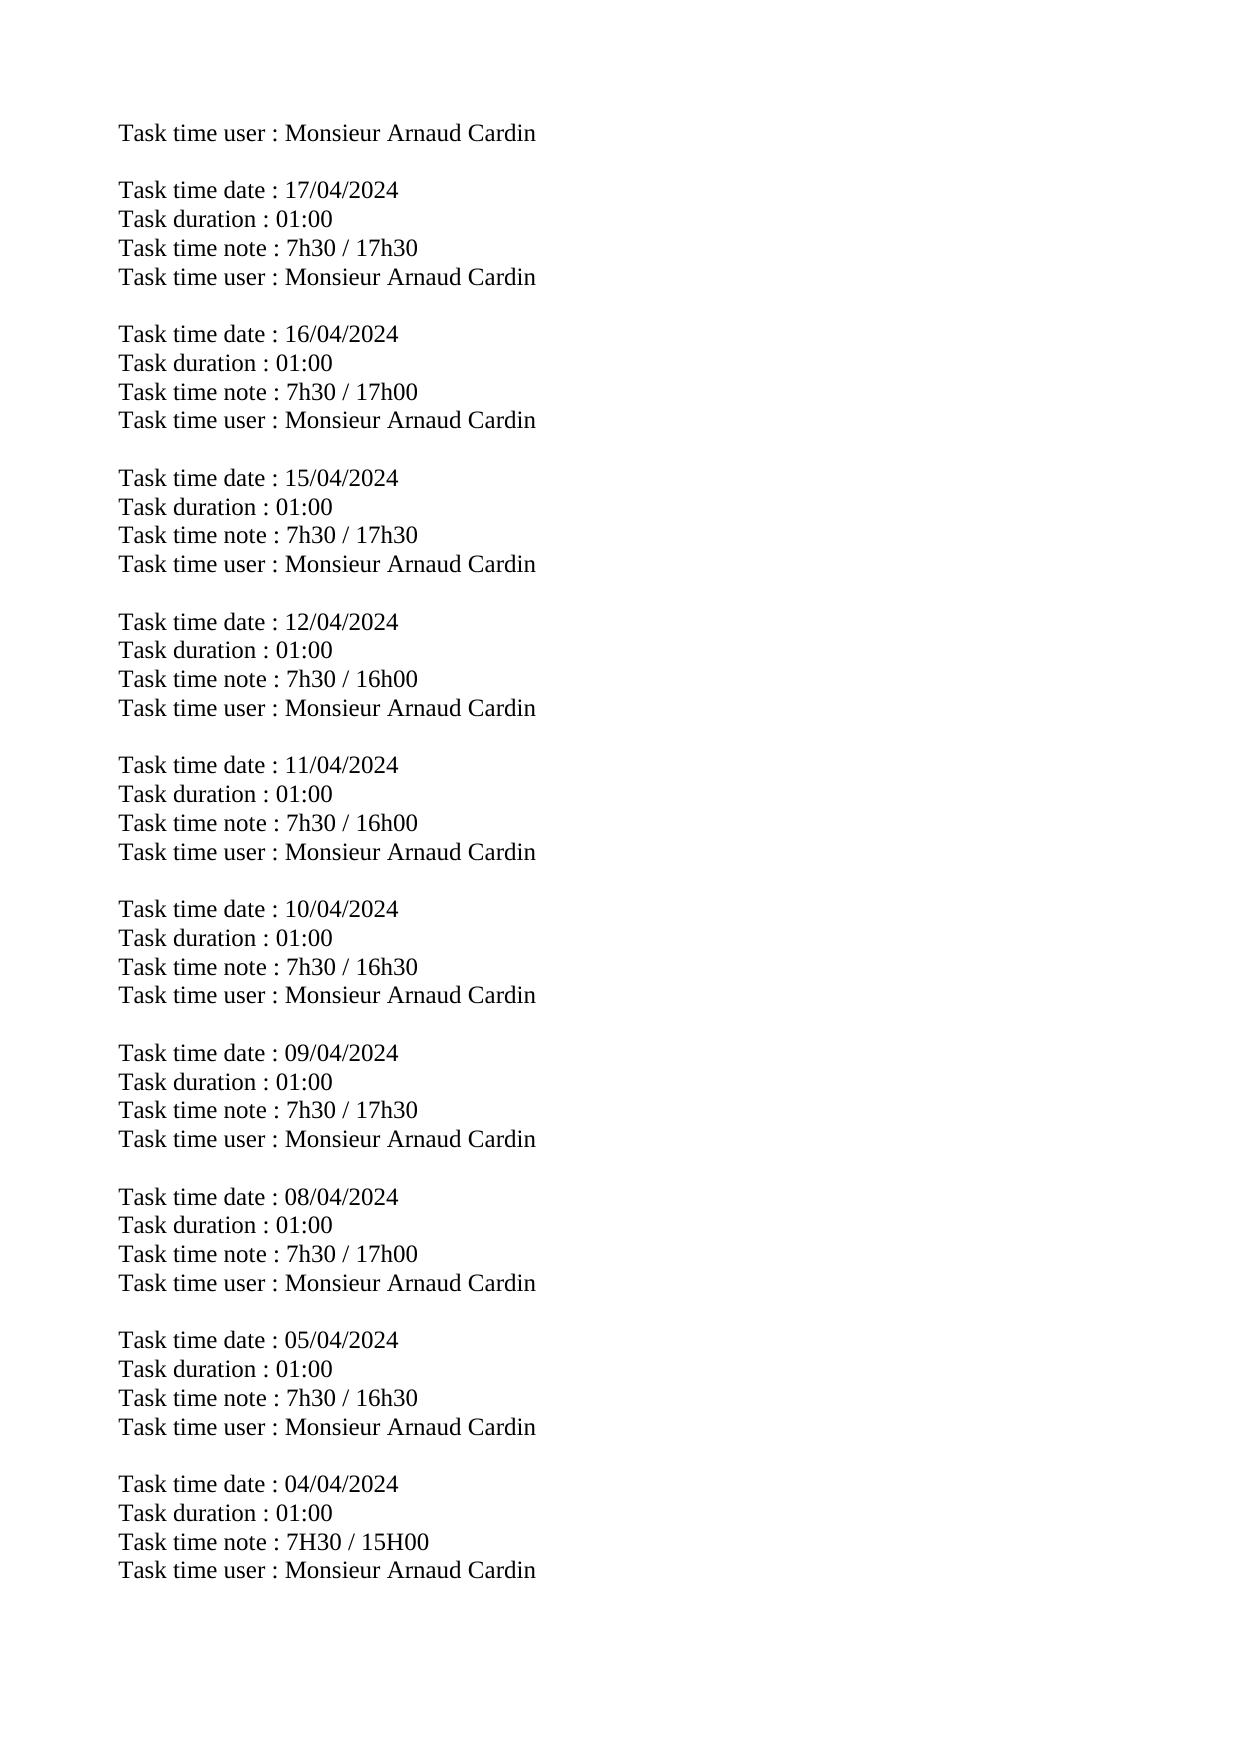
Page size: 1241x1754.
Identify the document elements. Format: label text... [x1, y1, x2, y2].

text Task time date : 05/04/2024 [118, 1326, 1122, 1354]
text Task time note : 7h30 / 16h30 [118, 952, 1122, 981]
text Task time date : 17/04/2024 [118, 176, 1122, 204]
text Task time note : 7h30 / 16h30 [118, 1383, 1122, 1412]
text Task time date : 12/04/2024 [118, 607, 1122, 636]
text Task time user : Monsieur Arnaud Cardin [118, 981, 1122, 1009]
text Task time user : Monsieur Arnaud Cardin [118, 262, 1122, 291]
text Task time date : 11/04/2024 [118, 751, 1122, 779]
text Task duration : 01:00 [118, 492, 1122, 521]
text Task time user : Monsieur Arnaud Cardin [118, 406, 1122, 434]
text Task duration : 01:00 [118, 1354, 1122, 1383]
text Task time date : 15/04/2024 [118, 463, 1122, 492]
text Task time user : Monsieur Arnaud Cardin [118, 1268, 1122, 1297]
text Task time date : 10/04/2024 [118, 894, 1122, 923]
text Task time user : Monsieur Arnaud Cardin [118, 837, 1122, 866]
text Task duration : 01:00 [118, 923, 1122, 952]
text Task time note : 7H30 / 15H00 [118, 1527, 1122, 1556]
text Task time user : Monsieur Arnaud Cardin [118, 1556, 1122, 1584]
text Task time user : Monsieur Arnaud Cardin [118, 1124, 1122, 1153]
text Task time note : 7h30 / 16h00 [118, 808, 1122, 837]
text Task time note : 7h30 / 16h00 [118, 664, 1122, 693]
text Task duration : 01:00 [118, 1211, 1122, 1239]
text Task duration : 01:00 [118, 636, 1122, 664]
text Task time note : 7h30 / 17h30 [118, 1096, 1122, 1124]
text Task time user : Monsieur Arnaud Cardin [118, 693, 1122, 722]
text Task duration : 01:00 [118, 348, 1122, 377]
text Task time date : 09/04/2024 [118, 1038, 1122, 1067]
text Task time user : Monsieur Arnaud Cardin [118, 549, 1122, 578]
text Task duration : 01:00 [118, 1498, 1122, 1527]
text Task time note : 7h30 / 17h00 [118, 1239, 1122, 1268]
text Task time note : 7h30 / 17h00 [118, 377, 1122, 406]
text Task time date : 16/04/2024 [118, 319, 1122, 348]
text Task time user : Monsieur Arnaud Cardin [118, 1412, 1122, 1441]
text Task time date : 08/04/2024 [118, 1182, 1122, 1211]
text Task time date : 04/04/2024 [118, 1469, 1122, 1498]
text Task duration : 01:00 [118, 1067, 1122, 1096]
text Task time user : Monsieur Arnaud Cardin [118, 118, 1122, 147]
text Task duration : 01:00 [118, 779, 1122, 808]
text Task duration : 01:00 [118, 204, 1122, 233]
text Task time note : 7h30 / 17h30 [118, 521, 1122, 549]
text Task time note : 7h30 / 17h30 [118, 233, 1122, 262]
